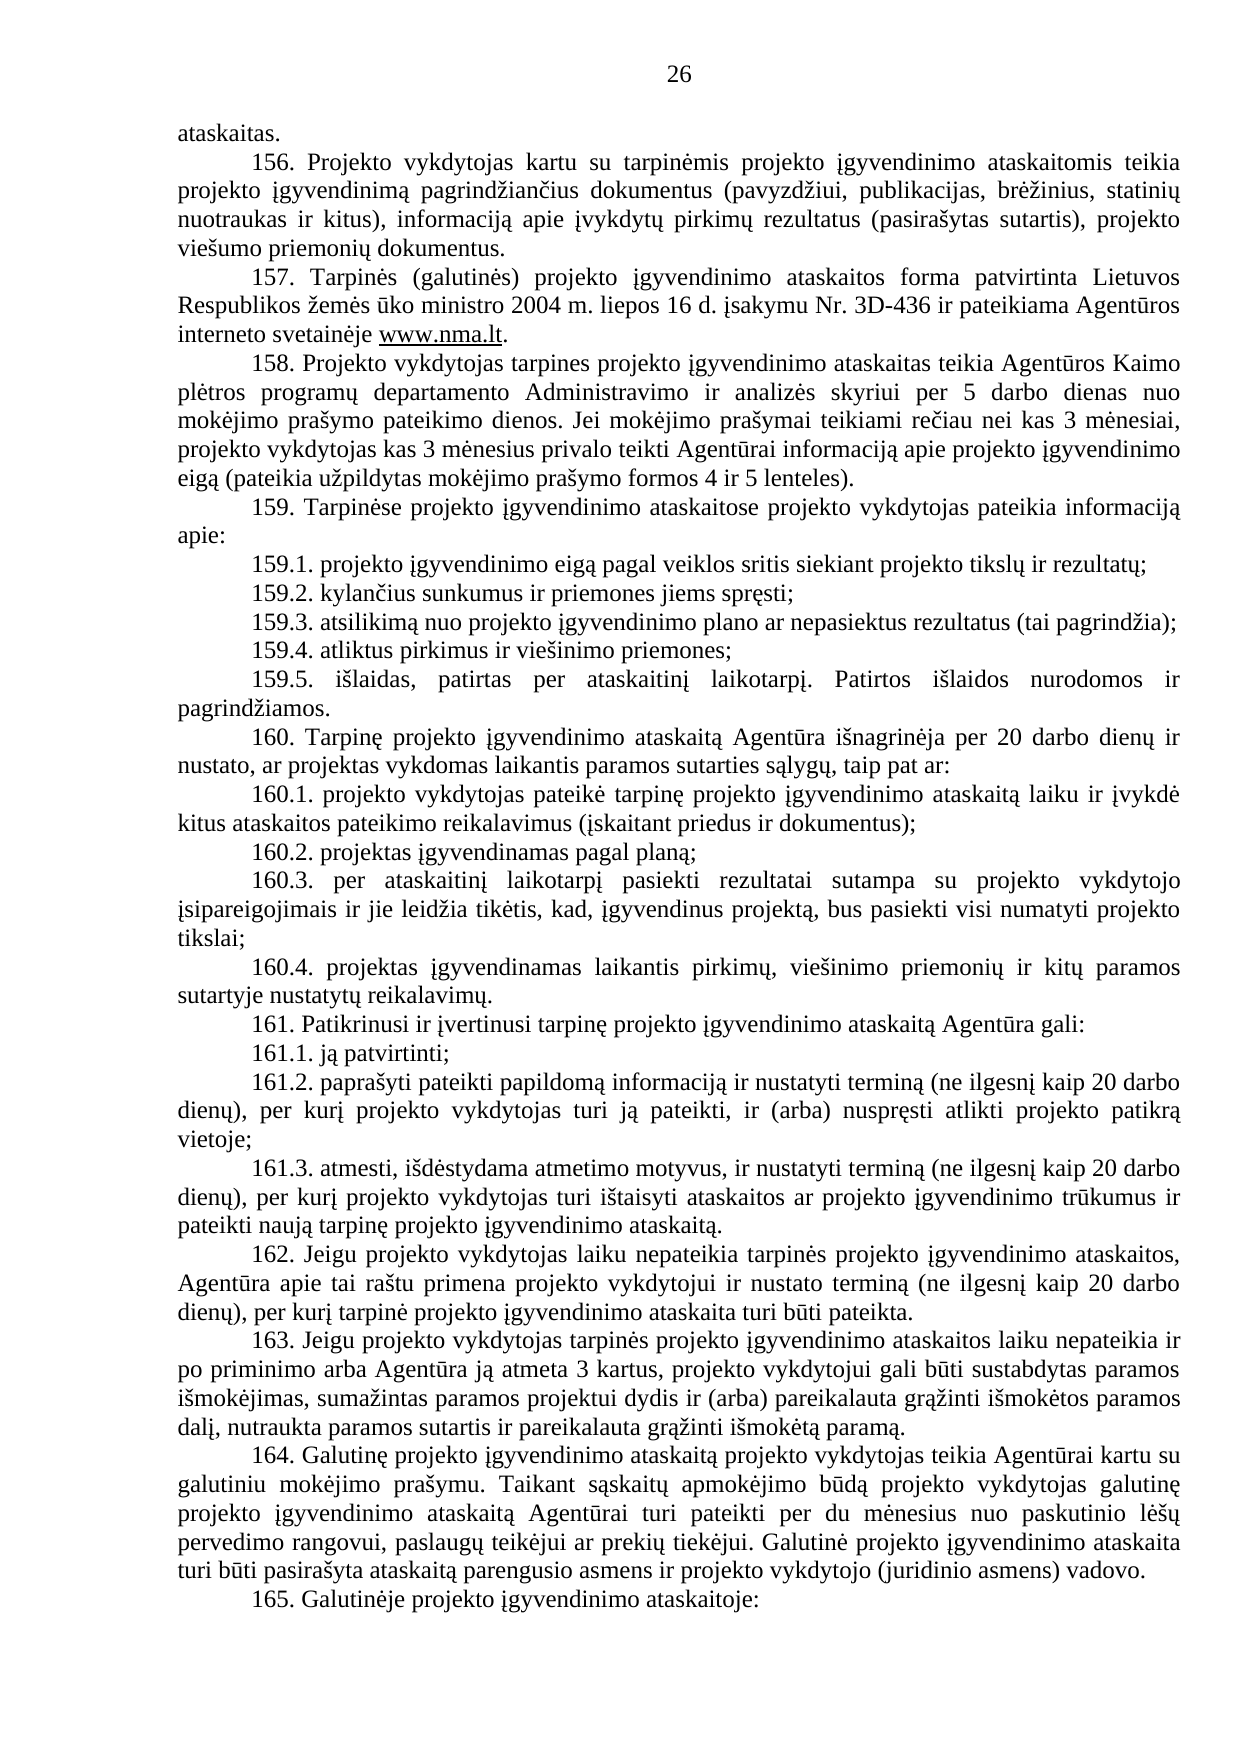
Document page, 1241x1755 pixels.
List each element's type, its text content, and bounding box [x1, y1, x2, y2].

text 161.3. atmesti, išdėstydama atmetimo motyvus, ir nustatyti terminą (ne ilgesnį kaip 20 darbo dienų), per kurį projekto vykdytojas turi ištaisyti ataskaitos ar projekto įgyvendinimo trūkumus ir pateikti naują tarpinę projekto įgyvendinimo ataskaitą. [177, 1153, 1181, 1239]
text 162. Jeigu projekto vykdytojas laiku nepateikia tarpinės projekto įgyvendinimo ataskaitos, Agentūra apie tai raštu primena projekto vykdytojui ir nustato terminą (ne ilgesnį kaip 20 darbo dienų), per kurį tarpinė projekto įgyvendinimo ataskaita turi būti pateikta. [177, 1239, 1181, 1326]
text 161.1. ją patvirtinti; [177, 1038, 1181, 1067]
text ataskaitas. [177, 118, 1181, 147]
text 160.2. projektas įgyvendinamas pagal planą; [177, 837, 1181, 866]
text 160. Tarpinę projekto įgyvendinimo ataskaitą Agentūra išnagrinėja per 20 darbo dienų ir nustato, ar projektas vykdomas laikantis paramos sutarties sąlygų, taip pat ar: [177, 722, 1181, 779]
text 165. Galutinėje projekto įgyvendinimo ataskaitoje: [177, 1584, 1181, 1613]
text 158. Projekto vykdytojas tarpines projekto įgyvendinimo ataskaitas teikia Agentūros Kaimo plėtros programų departamento Administravimo ir analizės skyriui per 5 darbo dienas nuo mokėjimo prašymo pateikimo dienos. Jei mokėjimo prašymai teikiami rečiau nei kas 3 mėnesiai, projekto vykdytojas kas 3 mėnesius privalo teikti Agentūrai informaciją apie projekto įgyvendinimo eigą (pateikia užpildytas mokėjimo prašymo formos 4 ir 5 lenteles). [177, 348, 1181, 492]
text 160.1. projekto vykdytojas pateikė tarpinę projekto įgyvendinimo ataskaitą laiku ir įvykdė kitus ataskaitos pateikimo reikalavimus (įskaitant priedus ir dokumentus); [177, 779, 1181, 837]
text 163. Jeigu projekto vykdytojas tarpinės projekto įgyvendinimo ataskaitos laiku nepateikia ir po priminimo arba Agentūra ją atmeta 3 kartus, projekto vykdytojui gali būti sustabdytas paramos išmokėjimas, sumažintas paramos projektui dydis ir (arba) pareikalauta grąžinti išmokėtos paramos dalį, nutraukta paramos sutartis ir pareikalauta grąžinti išmokėtą paramą. [177, 1326, 1181, 1441]
text 160.3. per ataskaitinį laikotarpį pasiekti rezultatai sutampa su projekto vykdytojo įsipareigojimais ir jie leidžia tikėtis, kad, įgyvendinus projektą, bus pasiekti visi numatyti projekto tikslai; [177, 866, 1181, 952]
text 164. Galutinę projekto įgyvendinimo ataskaitą projekto vykdytojas teikia Agentūrai kartu su galutiniu mokėjimo prašymu. Taikant sąskaitų apmokėjimo būdą projekto vykdytojas galutinę projekto įgyvendinimo ataskaitą Agentūrai turi pateikti per du mėnesius nuo paskutinio lėšų pervedimo rangovui, paslaugų teikėjui ar prekių tiekėjui. Galutinė projekto įgyvendinimo ataskaita turi būti pasirašyta ataskaitą parengusio asmens ir projekto vykdytojo (juridinio asmens) vadovo. [177, 1441, 1181, 1584]
text 159.5. išlaidas, patirtas per ataskaitinį laikotarpį. Patirtos išlaidos nurodomos ir pagrindžiamos. [177, 664, 1181, 722]
text 159.3. atsilikimą nuo projekto įgyvendinimo plano ar nepasiektus rezultatus (tai pagrindžia); [177, 607, 1181, 636]
text 161. Patikrinusi ir įvertinusi tarpinę projekto įgyvendinimo ataskaitą Agentūra gali: [177, 1009, 1181, 1038]
text 160.4. projektas įgyvendinamas laikantis pirkimų, viešinimo priemonių ir kitų paramos sutartyje nustatytų reikalavimų. [177, 952, 1181, 1009]
text 159.1. projekto įgyvendinimo eigą pagal veiklos sritis siekiant projekto tikslų ir rezultatų; [177, 549, 1181, 578]
text 159.2. kylančius sunkumus ir priemones jiems spręsti; [177, 578, 1181, 607]
text 156. Projekto vykdytojas kartu su tarpinėmis projekto įgyvendinimo ataskaitomis teikia projekto įgyvendinimą pagrindžiančius dokumentus (pavyzdžiui, publikacijas, brėžinius, statinių nuotraukas ir kitus), informaciją apie įvykdytų pirkimų rezultatus (pasirašytas sutartis), projekto viešumo priemonių dokumentus. [177, 147, 1181, 262]
text 157. Tarpinės (galutinės) projekto įgyvendinimo ataskaitos forma patvirtinta Lietuvos Respublikos žemės ūko ministro 2004 m. liepos 16 d. įsakymu Nr. 3D-436 ir pateikiama Agentūros interneto svetainėje www.nma.lt. [177, 262, 1181, 348]
text 161.2. paprašyti pateikti papildomą informaciją ir nustatyti terminą (ne ilgesnį kaip 20 darbo dienų), per kurį projekto vykdytojas turi ją pateikti, ir (arba) nuspręsti atlikti projekto patikrą vietoje; [177, 1067, 1181, 1153]
text 159. Tarpinėse projekto įgyvendinimo ataskaitose projekto vykdytojas pateikia informaciją apie: [177, 492, 1181, 549]
text 159.4. atliktus pirkimus ir viešinimo priemones; [177, 636, 1181, 664]
